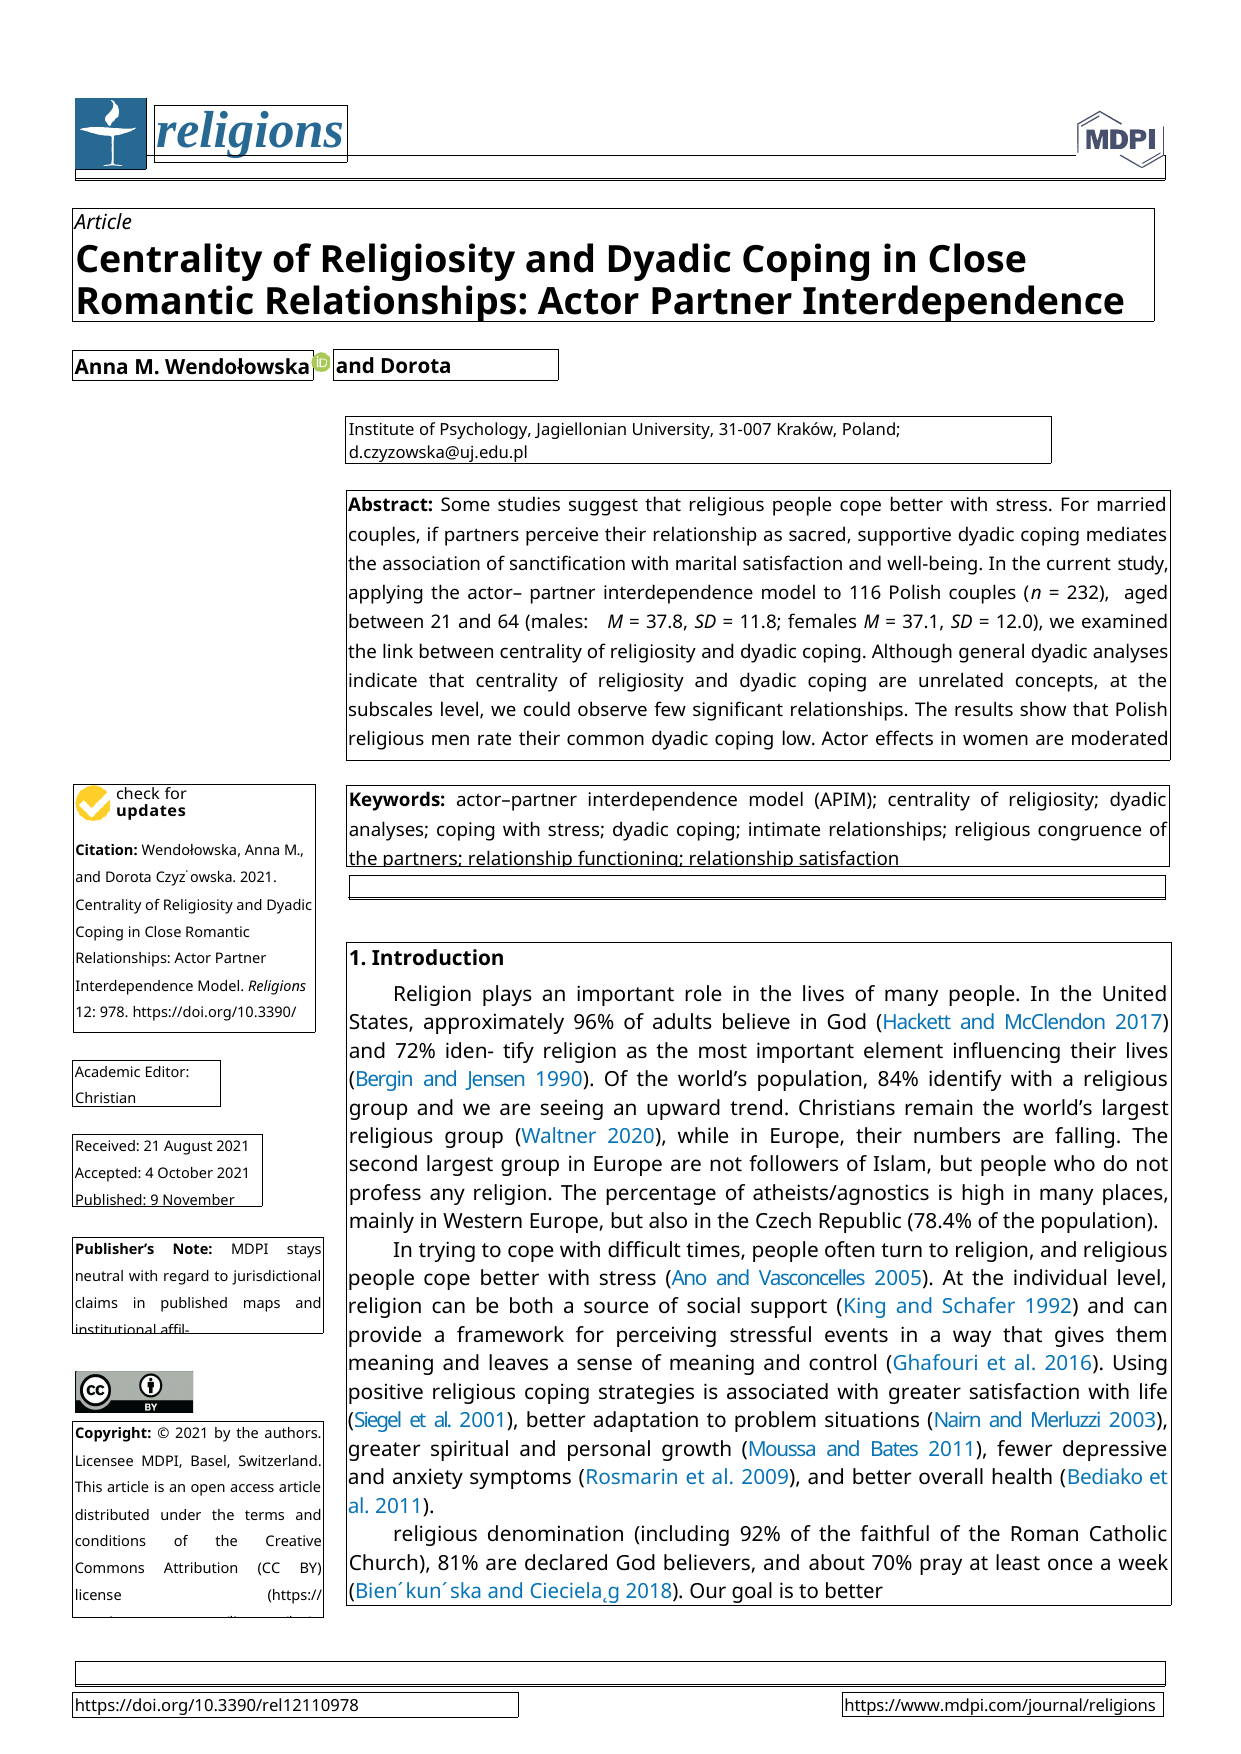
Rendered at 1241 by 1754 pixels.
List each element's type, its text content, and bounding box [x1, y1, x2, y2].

picture [311, 352, 331, 372]
text religions [156, 106, 347, 155]
text Centrality of Religiosity and Dyadic Coping in Close Romantic Relationships: Actor Partner Interdependence Model. Religions 12: 978. https://doi.org/10.3390/ [75, 894, 315, 1022]
text Article [74, 210, 1154, 234]
text Christian Zwingmann [75, 1088, 220, 1106]
text Copyright: © 2021 by the authors. Licensee MDPI, Basel, Switzerland. This article is an open access article distributed under the terms and conditions of the Creative Commons Attribution (CC BY) license (https:// creativecommons.org/licenses/by/ [74, 1423, 322, 1617]
text Academic Editor: [74, 1062, 220, 1081]
text https://www.mdpi.com/journal/religions [844, 1694, 1163, 1716]
text Current research focuses on analysing the relationship between religion and rela- tionship functioning in the context of dyadic coping. The collected data concern Polish couples, i.e., representatives of the population of one of the most religious countries in Europe. Nearly 94% of Poles declare belonging to a religious denomination (including 92% of the faithful of the Roman Catholic Church), 81% are declared God believers, and about 70% pray at least once a week (Bien´kun´ska and Cieciela˛g 2018). Our goal is to better [348, 1519, 1169, 1605]
text Centrality of Religiosity and Dyadic Coping in Close Romantic Relationships: Actor Partner Interdependence Model [75, 238, 1152, 321]
picture [75, 1371, 194, 1413]
text and Dorota Czyz˙owska [336, 351, 558, 380]
text Anna M. Wendołowska * [74, 352, 313, 380]
text Religions 2021, 12, 978. https://doi.org/10.3390/rel12110978 [74, 1694, 518, 1717]
picture [75, 785, 111, 821]
text updates [116, 803, 315, 820]
text Publisher’s Note: MDPI stays neutral with regard to jurisdictional claims in published maps and institutional affil- [74, 1239, 321, 1333]
text Citation: Wendołowska, Anna M., and Dorota Czyz˙owska. 2021. [75, 839, 315, 887]
picture [105, 100, 119, 126]
text Received: 21 August 2021 [75, 1136, 262, 1156]
text Accepted: 4 October 2021 [74, 1163, 262, 1183]
text Religion plays an important role in the lives of many people. In the United States, approximately 96% of adults believe in God (Hackett and McClendon 2017) and 72% iden- tify religion as the most important element influencing their lives (Bergin and Jensen 1990). Of the world’s population, 84% identify with a religious group and we are seeing an upward trend. Christians remain the world’s largest religious group (Waltner 2020), while in Europe, their numbers are falling. The second largest group in Europe are not followers of Islam, but people who do not profess any religion. The percentage of atheists/agnostics is high in many places, mainly in Western Europe, but also in the Czech Republic (78.4% of the population). [348, 979, 1169, 1235]
text In trying to cope with difficult times, people often turn to religion, and religious people cope better with stress (Ano and Vasconcelles 2005). At the individual level, religion can be both a source of social support (King and Schafer 1992) and can provide a framework for perceiving stressful events in a way that gives them meaning and leaves a sense of meaning and control (Ghafouri et al. 2016). Using positive religious coping strategies is associated with greater satisfaction with life (Siegel et al. 2001), better adaptation to problem situations (Nairn and Merluzzi 2003), greater spiritual and personal growth (Moussa and Bates 2011), fewer depressive and anxiety symptoms (Rosmarin et al. 2009), and better overall health (Bediako et al. 2011). [348, 1235, 1168, 1519]
text Keywords: actor–partner interdependence model (APIM); centrality of religiosity; dyadic analyses; coping with stress; dyadic coping; intimate relationships; religious congruence of the partners; relationship functioning; relationship satisfaction [348, 787, 1168, 866]
text Abstract: Some studies suggest that religious people cope better with stress. For married couples, if partners perceive their relationship as sacred, supportive dyadic coping mediates the association of sanctification with marital satisfaction and well-being. In the current study, applying the actor– partner interdependence model to 116 Polish couples (n = 232), aged between 21 and 64 (males: M = 37.8, SD = 11.8; females M = 37.1, SD = 12.0), we examined the link between centrality of religiosity and dyadic coping. Although general dyadic analyses indicate that centrality of religiosity and dyadic coping are unrelated concepts, at the subscales level, we could observe few significant relationships. The results show that Polish religious men rate their common dyadic coping low. Actor effects in women are moderated by the type of relationship (cohabitation and civil marriage vs. catholic marriage). [348, 492, 1168, 760]
text Published: 9 November 2021 [75, 1189, 262, 1206]
text Institute of Psychology, Jagiellonian University, 31-007 Kraków, Poland; d.czyzowska@uj.edu.pl [348, 417, 1051, 463]
text 1. Introduction [348, 943, 1171, 972]
picture [1076, 110, 1164, 168]
text check for [116, 786, 315, 803]
